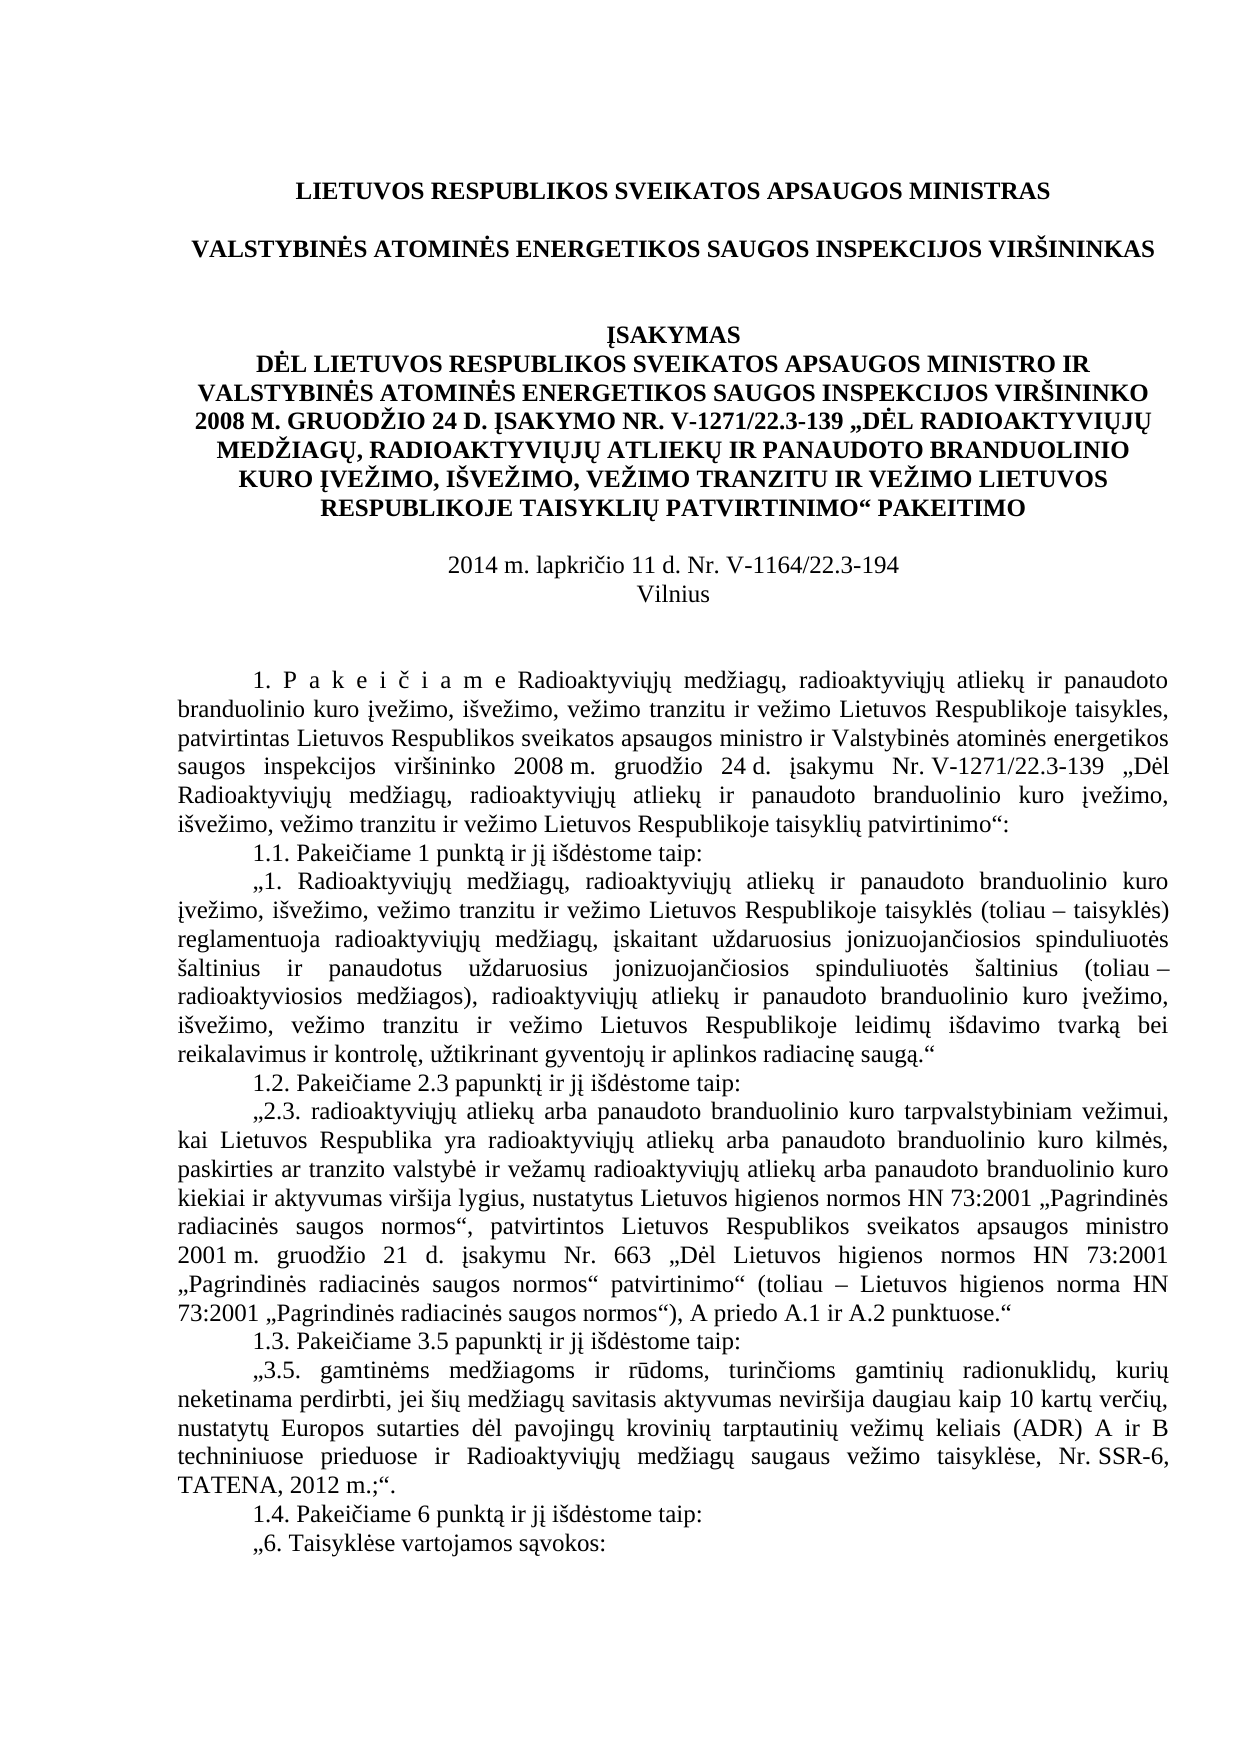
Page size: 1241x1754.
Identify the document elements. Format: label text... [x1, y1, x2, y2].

text DĖL Lietuvos Respublikos sveikatos apsaugos ministro ir Valstybinės atominės energetikos saugos inspekcijos viršininko 2008 m. gruodžio 24 d. įsakymO Nr. V-1271/22.3-139 „Dėl Radioaktyviųjų medžiagų, radioaktyviųjų atliekų ir panaudoto branduolinio kuro įvežimo, išvežimo, vežimo tranzitu ir vežimo Lietuvos Respublikoje taisyklių patvirtinimo“ PAKEITIMO [177, 349, 1169, 521]
text LIETUVOS RESPUBLIKOS SVEIKATOS APSAUGOS MINISTRAS [177, 176, 1169, 205]
text 1.3. Pakeičiame 3.5 papunktį ir jį išdėstome taip: [177, 1326, 1169, 1355]
text „3.5. gamtinėms medžiagoms ir rūdoms, turinčioms gamtinių radionuklidų, kurių neketinama perdirbti, jei šių medžiagų savitasis aktyvumas neviršija daugiau kaip 10 kartų verčių, nustatytų Europos sutarties dėl pavojingų krovinių tarptautinių vežimų keliais (ADR) A ir B techniniuose prieduose ir Radioaktyviųjų medžiagų saugaus vežimo taisyklėse, Nr. SSR-6, TATENA, 2012 m.;“. [177, 1355, 1169, 1499]
text 1.1. Pakeičiame 1 punktą ir jį išdėstome taip: [177, 838, 1169, 866]
text „2.3. radioaktyviųjų atliekų arba panaudoto branduolinio kuro tarpvalstybiniam vežimui, kai Lietuvos Respublika yra radioaktyviųjų atliekų arba panaudoto branduolinio kuro kilmės, paskirties ar tranzito valstybė ir vežamų radioaktyviųjų atliekų arba panaudoto branduolinio kuro kiekiai ir aktyvumas viršija lygius, nustatytus Lietuvos higienos normos HN 73:2001 „Pagrindinės radiacinės saugos normos“, patvirtintos Lietuvos Respublikos sveikatos apsaugos ministro 2001 m. gruodžio 21 d. įsakymu Nr. 663 „Dėl Lietuvos higienos normos HN 73:2001 „Pagrindinės radiacinės saugos normos“ patvirtinimo“ (toliau – Lietuvos higienos norma HN 73:2001 „Pagrindinės radiacinės saugos normos“), A priedo A.1 ir A.2 punktuose.“ [177, 1096, 1169, 1326]
text 1. P a k e i č i a m e Radioaktyviųjų medžiagų, radioaktyviųjų atliekų ir panaudoto branduolinio kuro įvežimo, išvežimo, vežimo tranzitu ir vežimo Lietuvos Respublikoje taisykles, patvirtintas Lietuvos Respublikos sveikatos apsaugos ministro ir Valstybinės atominės energetikos saugos inspekcijos viršininko 2008 m. gruodžio 24 d. įsakymu Nr. V-1271/22.3-139 „Dėl Radioaktyviųjų medžiagų, radioaktyviųjų atliekų ir panaudoto branduolinio kuro įvežimo, išvežimo, vežimo tranzitu ir vežimo Lietuvos Respublikoje taisyklių patvirtinimo“: [177, 665, 1169, 838]
text 1.4. Pakeičiame 6 punktą ir jį išdėstome taip: [177, 1499, 1169, 1528]
text „6. Taisyklėse vartojamos sąvokos: [177, 1528, 1169, 1556]
text 1.2. Pakeičiame 2.3 papunktį ir jį išdėstome taip: [177, 1068, 1169, 1096]
text „1. Radioaktyviųjų medžiagų, radioaktyviųjų atliekų ir panaudoto branduolinio kuro įvežimo, išvežimo, vežimo tranzitu ir vežimo Lietuvos Respublikoje taisyklės (toliau – taisyklės) reglamentuoja radioaktyviųjų medžiagų, įskaitant uždaruosius jonizuojančiosios spinduliuotės šaltinius ir panaudotus uždaruosius jonizuojančiosios spinduliuotės šaltinius (toliau – radioaktyviosios medžiagos), radioaktyviųjų atliekų ir panaudoto branduolinio kuro įvežimo, išvežimo, vežimo tranzitu ir vežimo Lietuvos Respublikoje leidimų išdavimo tvarką bei reikalavimus ir kontrolę, užtikrinant gyventojų ir aplinkos radiacinę saugą.“ [177, 866, 1169, 1068]
text 2014 m. lapkričio 11 d. Nr. V-1164/22.3-194 [177, 550, 1169, 579]
text VALSTYBINĖS ATOMINĖS ENERGETIKOS SAUGOS INSPEKCIJOS VIRŠININKAS [177, 234, 1169, 263]
text ĮSAKYMAS [177, 320, 1169, 349]
text Vilnius [177, 579, 1169, 608]
